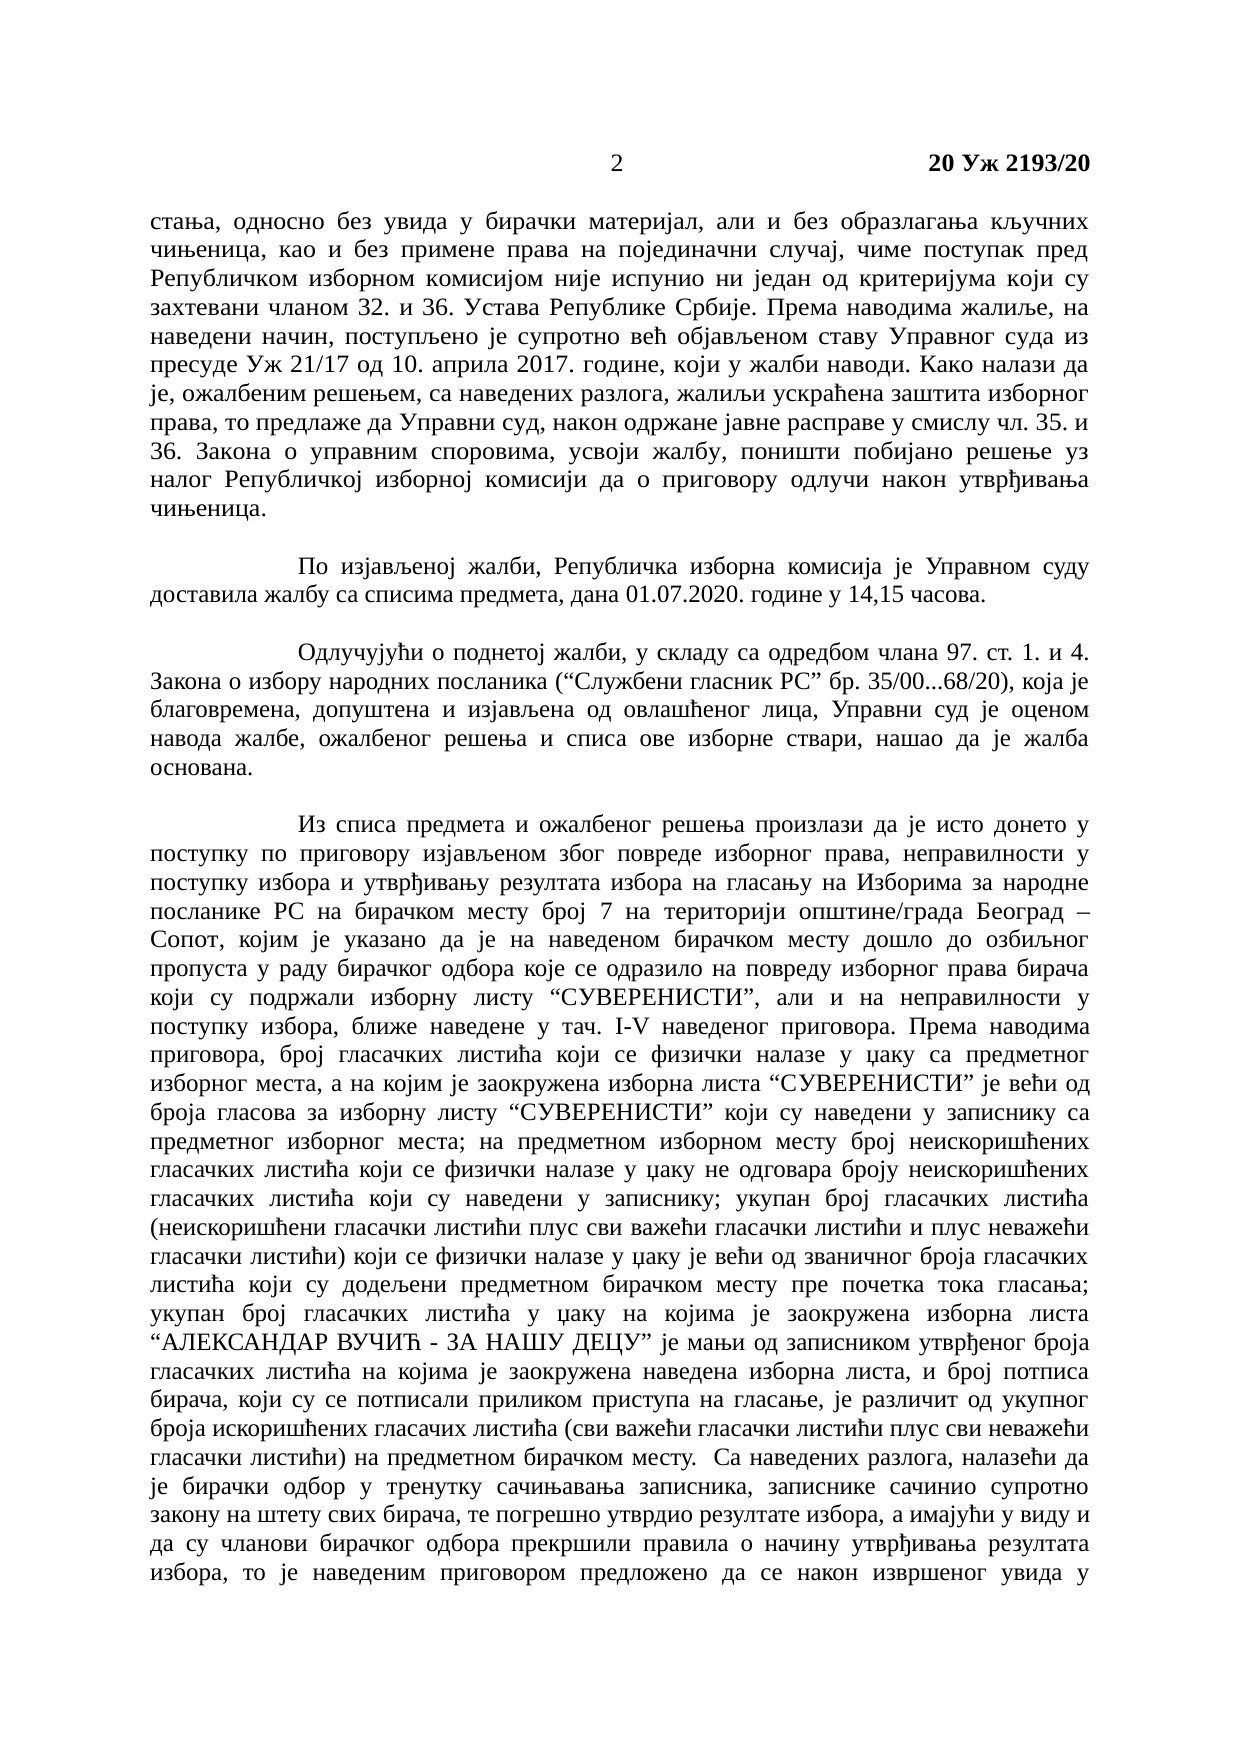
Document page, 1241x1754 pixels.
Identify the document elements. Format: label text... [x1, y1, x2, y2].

text стања, односно без увида у бирачки материјал, али и без образлагања кључних чињеница, као и без примене права на појединачни случај, чиме поступак пред Републичком изборном комисијом није испунио ни један од критеријума који су захтевани чланом 32. и 36. Устава Републике Србије. Према наводима жалиље, на наведени начин, поступљено је супротно већ објављеном ставу Управног суда из пресуде Уж 21/17 од 10. априла 2017. године, који у жалби наводи. Како налази да је, ожалбеним решењем, са наведених разлога, жалиљи ускраћена заштита изборног права, то предлаже да Управни суд, након одржане јавне расправе у смислу чл. 35. и 36. Закона о управним споровима, усвоји жалбу, поништи побијано решење уз налог Републичкој изборној комисији да о приговору одлучи након утврђивања чињеница. [150, 206, 1090, 522]
text По изјављеној жалби, Републичка изборна комисија је Управном суду доставила жалбу са списима предмета, дана 01.07.2020. године у 14,15 часова. [150, 551, 1090, 608]
text Из списа предмета и ожалбеног решења произлази да је исто донето у поступку по приговору изјављеном због повреде изборног права, неправилности у поступку избора и утврђивању резултата избора на гласању на Изборима за народне посланике РС на бирачком месту број 7 на територији општине/града Београд – Сопот, којим је указано да је на наведеном бирачком месту дошло до озбиљног пропуста у раду бирачког одбора које се одразило на повреду изборног права бирача који су подржали изборну листу “СУВЕРЕНИСТИ”, али и на неправилности у поступку избора, ближе наведене у тач. I-V наведеног приговора. Према наводима приговора, број гласачких листића који се физички налазе у џаку са предметног изборног места, а на којим је заокружена изборна листа “СУВЕРЕНИСТИ” је већи од броја гласова за изборну листу “СУВЕРЕНИСТИ” који су наведени у записнику са предметног изборног места; на предметном изборном месту број неискоришћених гласачких листића који се физички налазе у џаку не одговара броју неискоришћених гласачких листића који су наведени у записнику; укупан број гласачких листића (неискоришћени гласачки листићи плус сви важећи гласачки листићи и плус неважећи гласачки листићи) који се физички налазе у џаку је већи од званичног броја гласачких листића који су додељени предметном бирачком месту пре почетка тока гласања; укупан број гласачких листића у џаку на којима је заокружена изборна листа “АЛЕКСАНДАР ВУЧИЋ - ЗА НАШУ ДЕЦУ” је мањи од записником утврђеног броја гласачких листића на којима је заокружена наведена изборна листа, и број потписа бирача, који су се потписали приликом приступа на гласање, је различит од укупног броја искоришћених гласачих листића (сви важећи гласачки листићи плус сви неважећи гласачки листићи) на предметном бирачком месту. Са наведених разлога, налазећи да је бирачки одбор у тренутку сачињавања записника, записнике сачинио супротно закону на штету свих бирача, те погрешно утврдио резултате избора, а имајући у виду и да су чланови бирачког одбора прекршили правила о начину утврђивања резултата избора, то је наведеним приговором предложено да се након извршеног увида у [150, 809, 1090, 1586]
text Одлучујући о поднетој жалби, у складу са одредбом члана 97. ст. 1. и 4. Закона о избору народних посланика (“Службени гласник РС” бр. 35/00...68/20), која је благовремена, допуштена и изјављена од овлашћеног лица, Управни суд је оценом навода жалбе, ожалбеног решења и списа ове изборне ствари, нашао да је жалба основана. [150, 637, 1090, 781]
